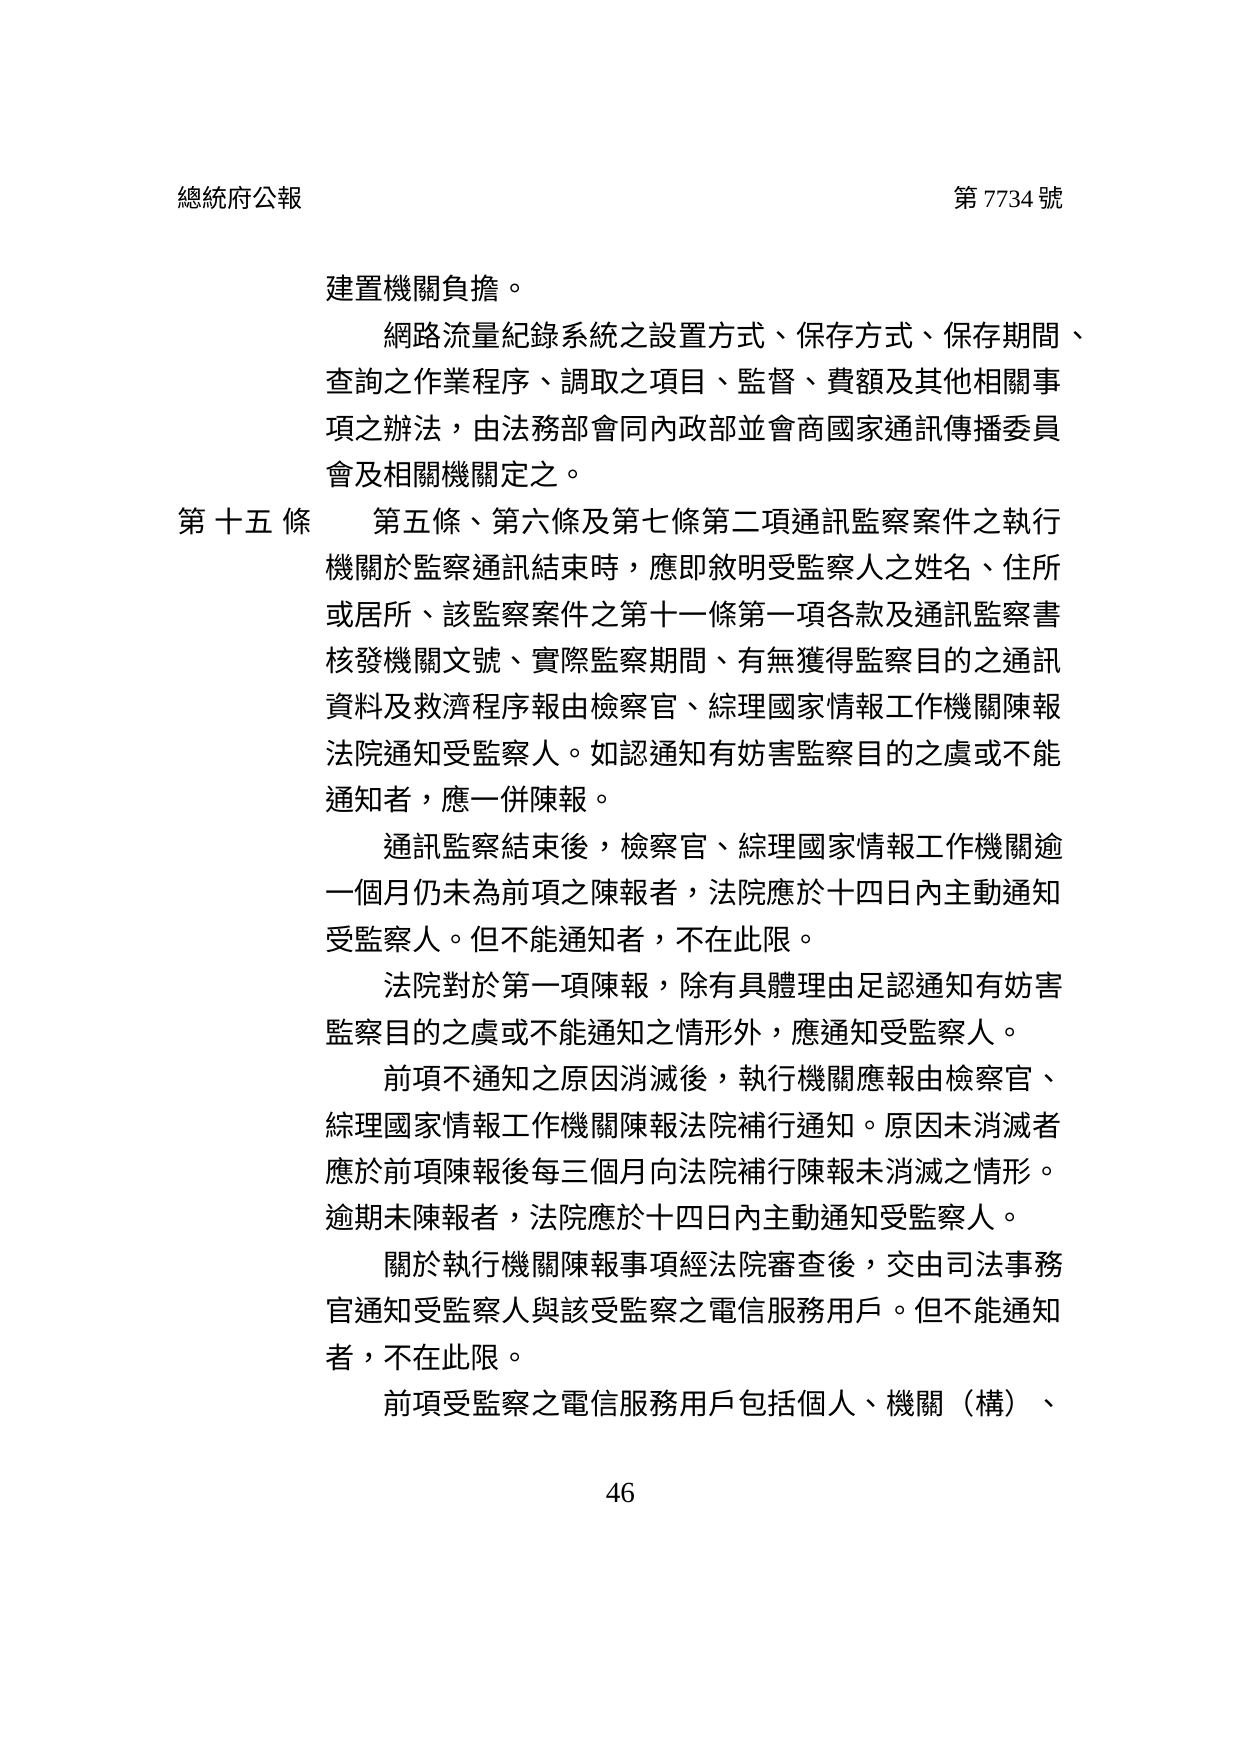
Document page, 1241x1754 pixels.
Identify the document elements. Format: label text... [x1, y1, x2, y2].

text 前項受監察之電信服務用戶包括個人、機關（構）、 [325, 1381, 1063, 1423]
text 法院對於第一項陳報，除有具體理由足認通知有妨害監察目的之虞或不能通知之情形外，應通知受監察人。 [325, 963, 1063, 1051]
text 前項不通知之原因消滅後，執行機關應報由檢察官、綜理國家情報工作機關陳報法院補行通知。原因未消滅者，應於前項陳報後每三個月向法院補行陳報未消滅之情形。逾期未陳報者，法院應於十四日內主動通知受監察人。 [325, 1056, 1063, 1237]
text 網路流量紀錄系統之設置方式、保存方式、保存期間、查詢之作業程序、調取之項目、監督、費額及其他相關事項之辦法，由法務部會同內政部並會商國家通訊傳播委員會及相關機關定之。 [325, 312, 1063, 494]
text 關於執行機關陳報事項經法院審查後，交由司法事務官通知受監察人與該受監察之電信服務用戶。但不能通知者，不在此限。 [325, 1241, 1063, 1377]
text 第 十五 條 第五條、第六條及第七條第二項通訊監察案件之執行機關於監察通訊結束時，應即敘明受監察人之姓名、住所或居所、該監察案件之第十一條第一項各款及通訊監察書核發機關文號、實際監察期間、有無獲得監察目的之通訊資料及救濟程序報由檢察官、綜理國家情報工作機關陳報法院通知受監察人。如認通知有妨害監察目的之虞或不能通知者，應一併陳報。 [177, 498, 1063, 819]
text 建置機關負擔。 [325, 266, 1063, 308]
text 通訊監察結束後，檢察官、綜理國家情報工作機關逾一個月仍未為前項之陳報者，法院應於十四日內主動通知受監察人。但不能通知者，不在此限。 [325, 823, 1063, 958]
